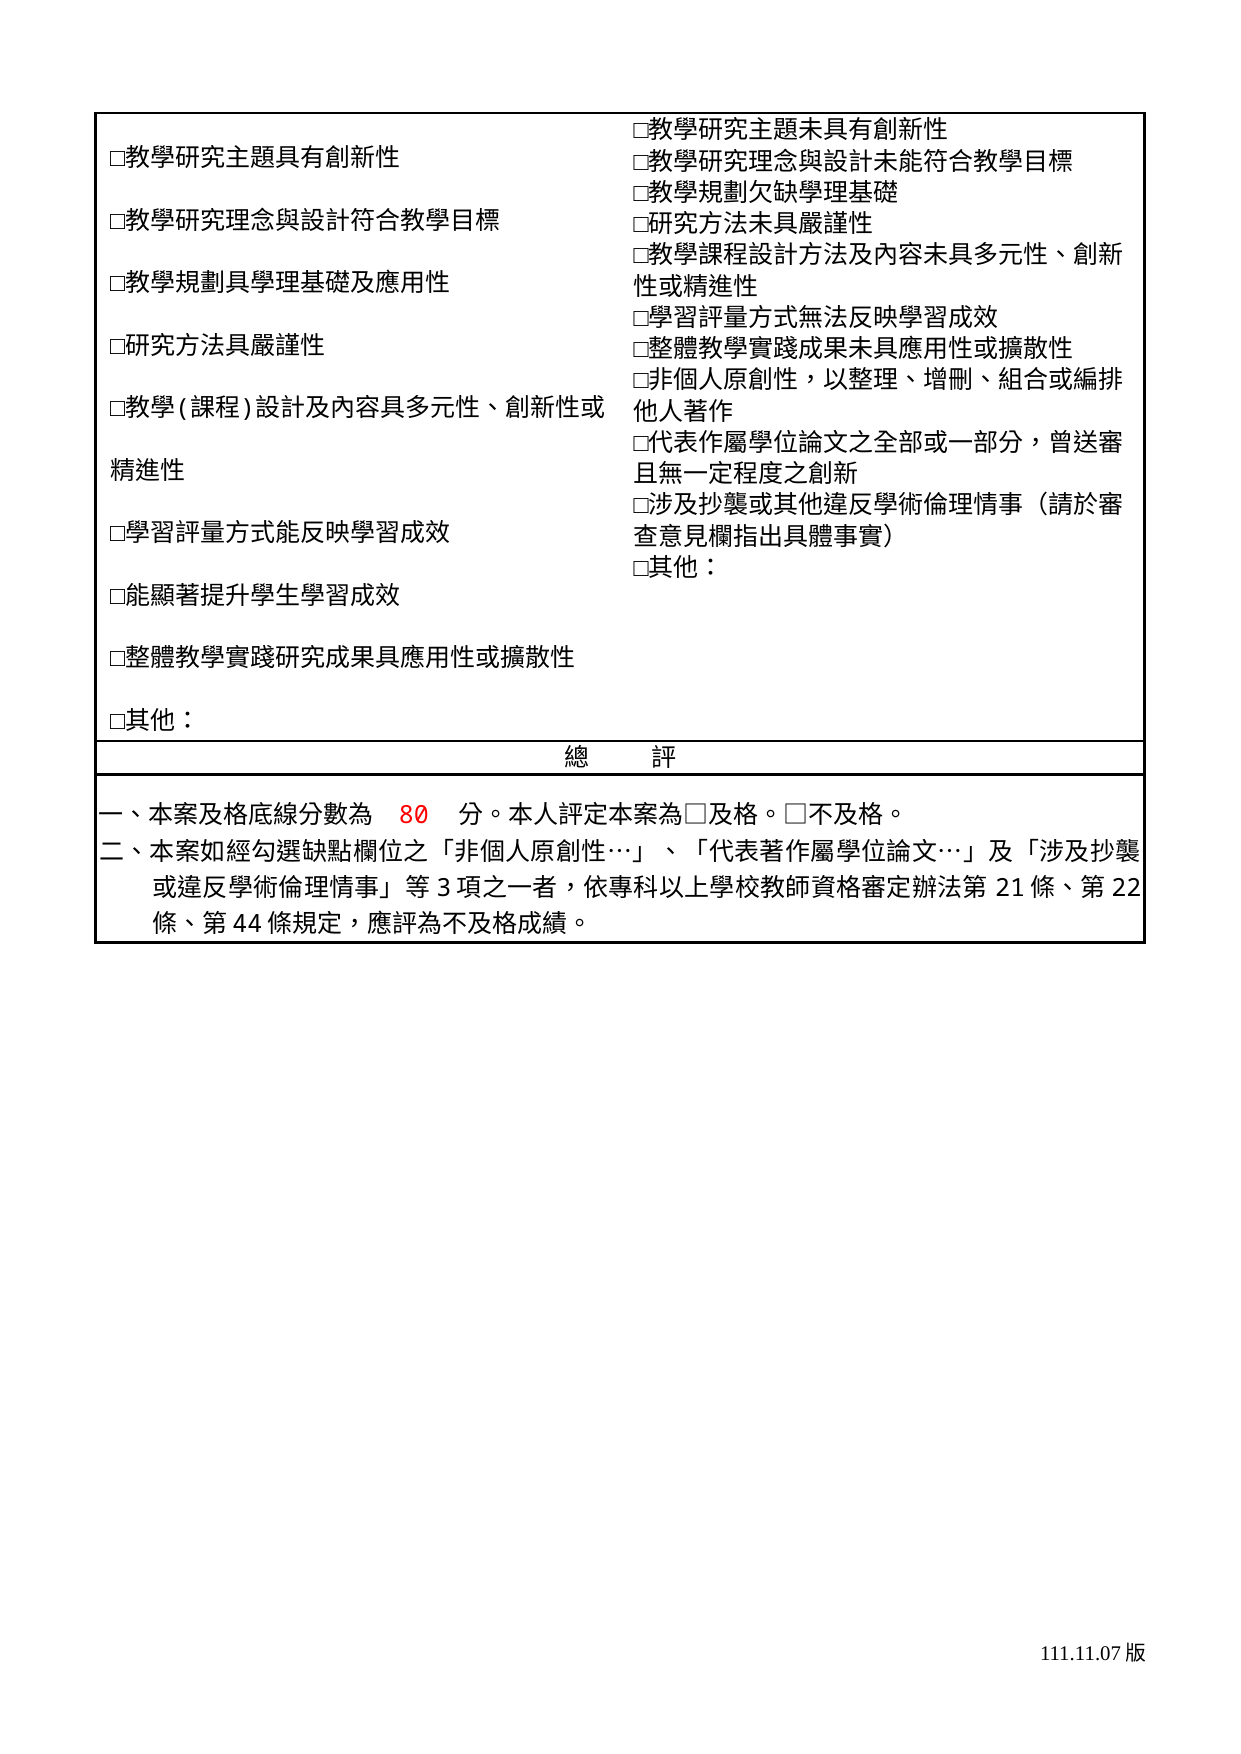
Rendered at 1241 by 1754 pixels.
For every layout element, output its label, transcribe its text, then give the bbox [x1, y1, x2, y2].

table_cell 總 評 [97, 742, 1143, 773]
table_cell □教學研究主題未具有創新性 □教學研究理念與設計未能符合教學目標 □教學規劃欠缺學理基礎 □研究方法未具嚴謹性 □教學課程設計方法及內容未具多元性、創新性或精進性 □學習評量方式無法反映學習成效 □整體教學實踐成果未具應用性或擴散性 □非個人原創性，以整理、增刪、組合或編排他人著作 □代表作屬學位論文之全部或一部分，曾送審且無一定程度之創新 □涉及抄襲或其他違反學術倫理情事（請於審查意見欄指出具體事實） □其他： [613, 114, 1143, 740]
table_header □教學研究主題具有創新性 □教學研究理念與設計符合教學目標 □教學規劃具學理基礎及應用性 □研究方法具嚴謹性 □教學(課程)設計及內容具多元性、創新性或精進性 □學習評量方式能反映學習成效 □能顯著提升學生學習成效 □整體教學實踐研究成果具應用性或擴散性 □其他： [99, 115, 612, 739]
table_cell 一、本案及格底線分數為 80 分。本人評定本案為□及格。□不及格。 二、本案如經勾選缺點欄位之「非個人原創性…」、「代表著作屬學位論文…」及「涉及抄襲或違反學術倫理情事」等3項之一者，依專科以上學校教師資格審定辦法第21條、第22條、第44條規定，應評為不及格成績。 [97, 776, 1143, 941]
